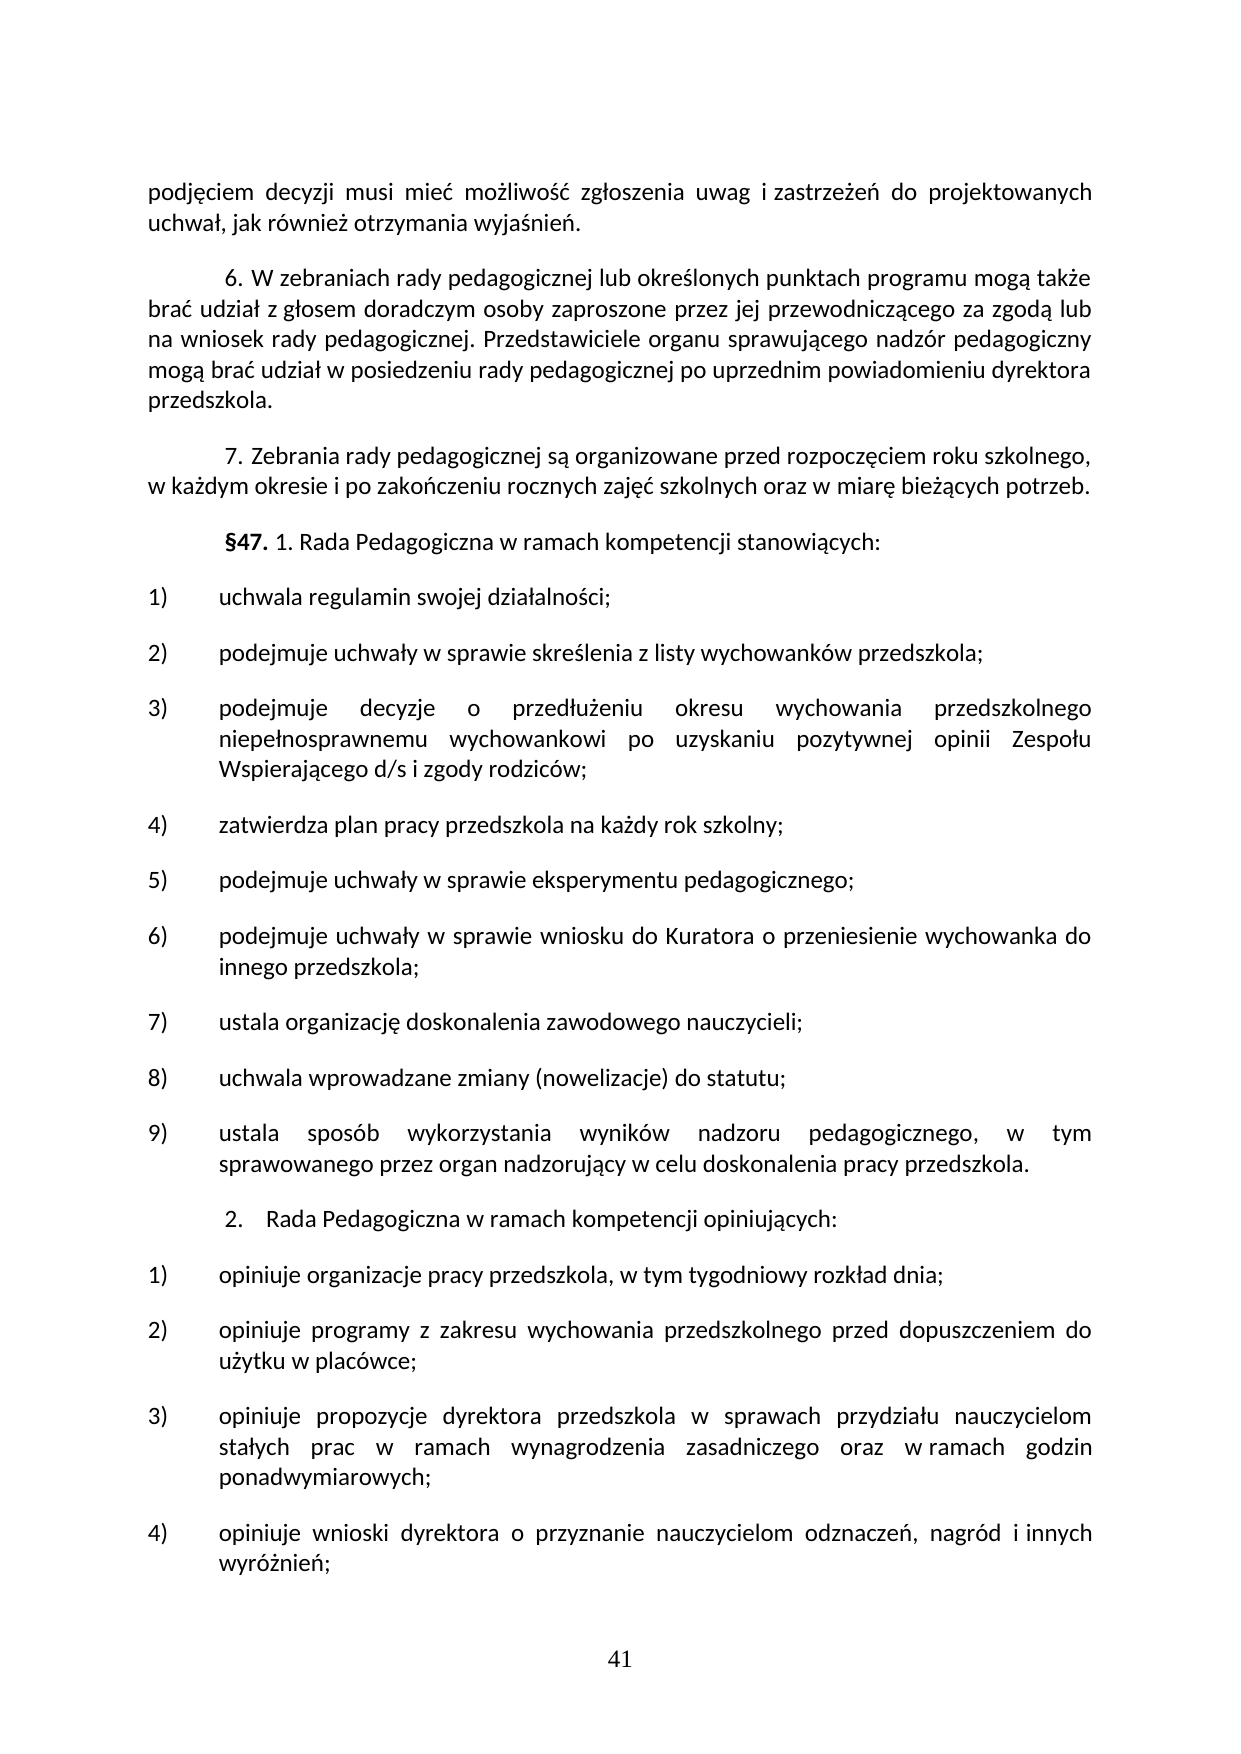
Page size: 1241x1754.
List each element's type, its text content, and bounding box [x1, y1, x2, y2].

list 1. Rada Pedagogiczna w ramach kompetencji stanowiących: [148, 526, 1093, 557]
list Zebrania rady pedagogicznej są organizowane przed rozpoczęciem roku szkolnego, w każdym okresie i po zakończeniu rocznych zajęć szkolnych oraz w miarę bieżących potrzeb. [148, 440, 1093, 501]
list zatwierdza plan pracy przedszkola na każdy rok szkolny; [148, 809, 1093, 840]
list podejmuje uchwały w sprawie eksperymentu pedagogicznego; [148, 865, 1093, 895]
list podejmuje uchwały w sprawie skreślenia z listy wychowanków przedszkola; [148, 637, 1093, 668]
list opiniuje wnioski dyrektora o przyznanie nauczycielom odznaczeń, nagród i innych wyróżnień; [148, 1517, 1093, 1578]
list opiniuje programy z zakresu wychowania przedszkolnego przed dopuszczeniem do użytku w placówce; [148, 1314, 1093, 1375]
list podejmuje decyzje o przedłużeniu okresu wychowania przedszkolnego niepełnosprawnemu wychowankowi po uzyskaniu pozytywnej opinii Zespołu Wspierającego d/s i zgody rodziców; [148, 693, 1093, 784]
list uchwala wprowadzane zmiany (nowelizacje) do statutu; [148, 1062, 1093, 1092]
list podejmuje uchwały w sprawie wniosku do Kuratora o przeniesienie wychowanka do innego przedszkola; [148, 920, 1093, 981]
list opiniuje propozycje dyrektora przedszkola w sprawach przydziału nauczycielom stałych prac w ramach wynagrodzenia zasadniczego oraz w ramach godzin ponadwymiarowych; [148, 1400, 1093, 1492]
list ustala organizację doskonalenia zawodowego nauczycieli; [148, 1006, 1093, 1037]
list uchwala regulamin swojej działalności; [148, 582, 1093, 612]
list opiniuje organizacje pracy przedszkola, w tym tygodniowy rozkład dnia; [148, 1259, 1093, 1289]
list podjęciem decyzji musi mieć możliwość zgłoszenia uwag i zastrzeżeń do projektowanych uchwał, jak również otrzymania wyjaśnień. [148, 176, 1093, 237]
list Rada Pedagogiczna w ramach kompetencji opiniujących: [148, 1203, 1093, 1234]
list W zebraniach rady pedagogicznej lub określonych punktach programu mogą także brać udział z głosem doradczym osoby zaproszone przez jej przewodniczącego za zgodą lub na wniosek rady pedagogicznej. Przedstawiciele organu sprawującego nadzór pedagogiczny mogą brać udział w posiedzeniu rady pedagogicznej po uprzednim powiadomieniu dyrektora przedszkola. [148, 262, 1093, 415]
list ustala sposób wykorzystania wyników nadzoru pedagogicznego, w tym sprawowanego przez organ nadzorujący w celu doskonalenia pracy przedszkola. [148, 1117, 1093, 1178]
